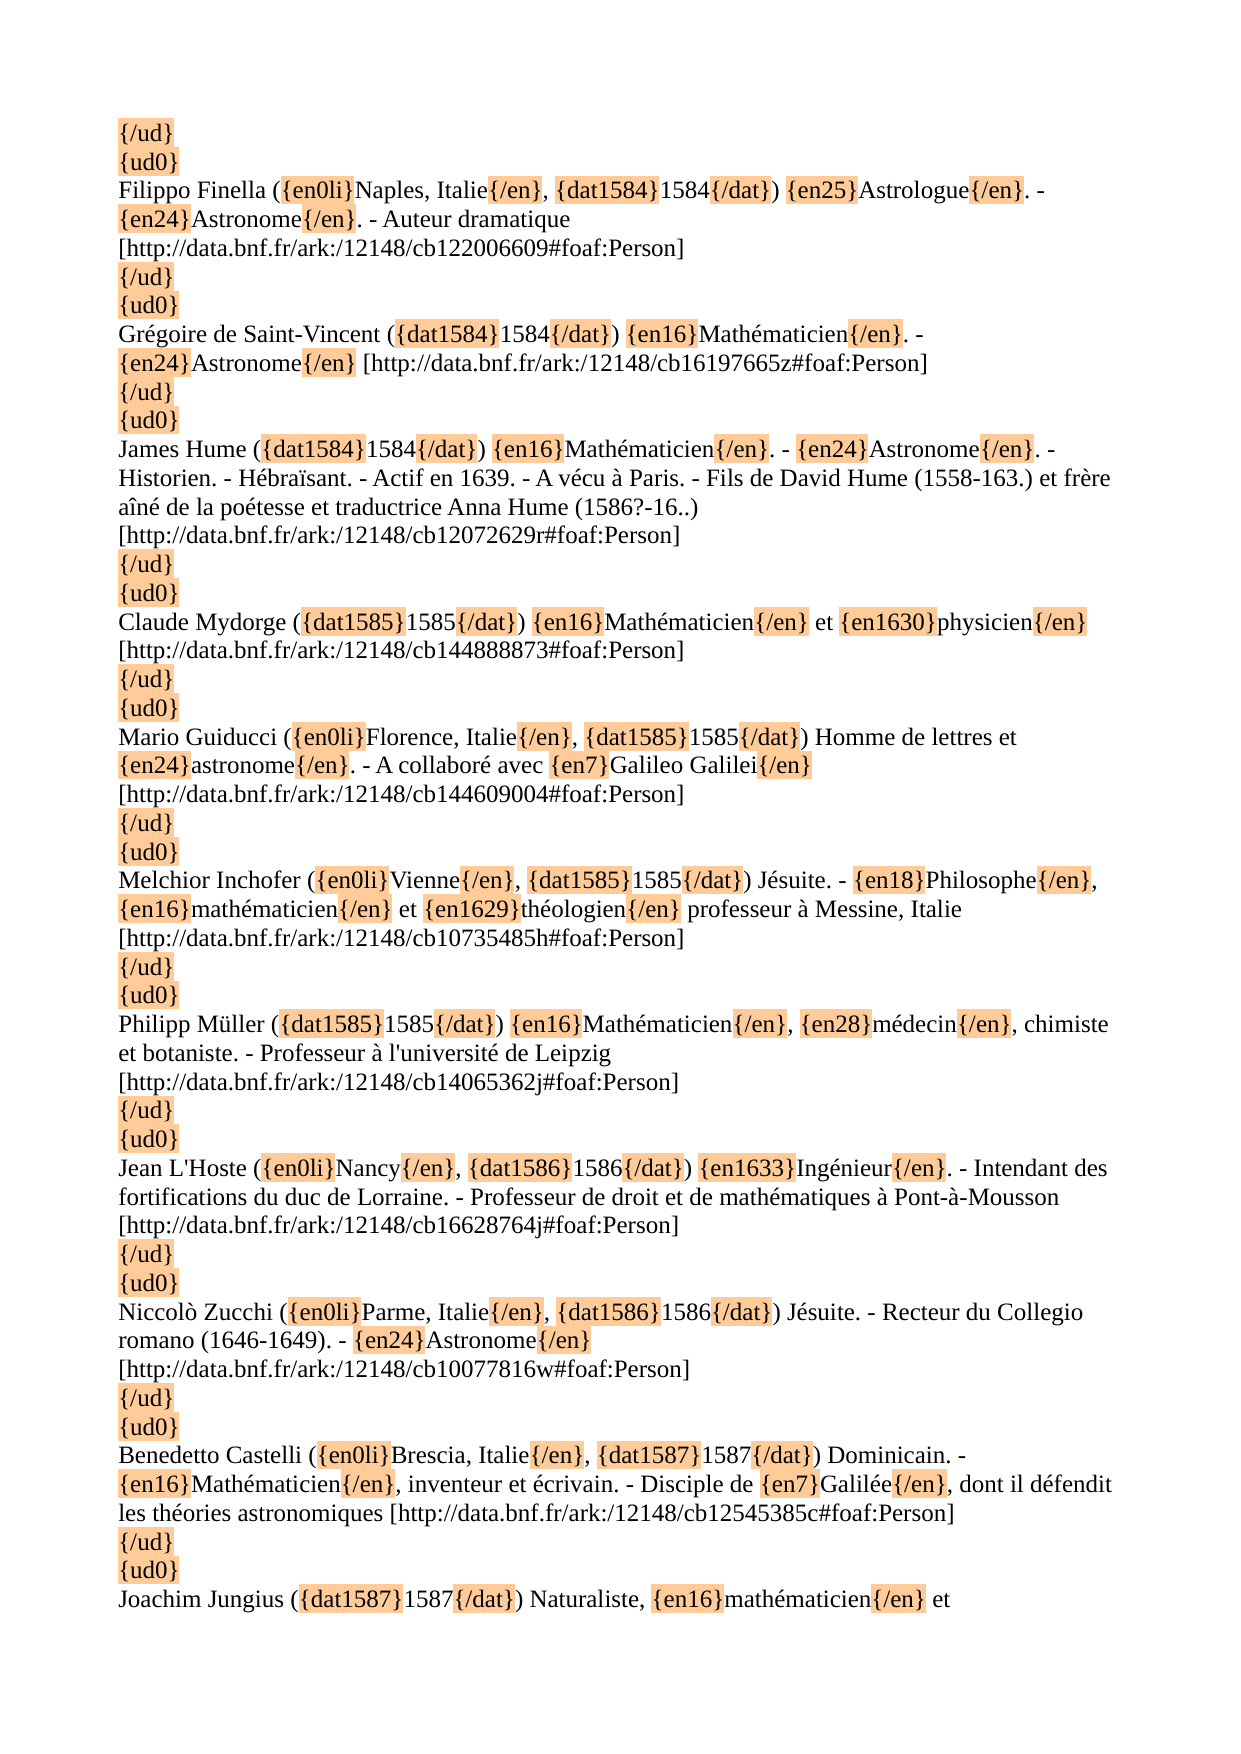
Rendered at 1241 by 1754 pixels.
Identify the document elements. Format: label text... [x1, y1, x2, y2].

text {/ud} [118, 808, 1122, 837]
text {ud0} [118, 1124, 1122, 1153]
text {/ud} [118, 1239, 1122, 1268]
text {ud0} [118, 406, 1122, 434]
text {/ud} [118, 549, 1122, 578]
text Melchior Inchofer ({en0li}Vienne{/en}, {dat1585}1585{/dat}) Jésuite. - {en18}Philosophe{/en}, {en16}mathématicien{/en} et {en1629}théologien{/en} professeur à Messine, Italie [http://data.bnf.fr/ark:/12148/cb10735485h#foaf:Person] [118, 866, 1122, 952]
text {/ud} [118, 118, 1122, 147]
text {ud0} [118, 291, 1122, 319]
text {ud0} [118, 1268, 1122, 1297]
text Jean L'Hoste ({en0li}Nancy{/en}, {dat1586}1586{/dat}) {en1633}Ingénieur{/en}. - Intendant des fortifications du duc de Lorraine. - Professeur de droit et de mathématiques à Pont-à-Mousson [http://data.bnf.fr/ark:/12148/cb16628764j#foaf:Person] [118, 1153, 1122, 1239]
text {/ud} [118, 377, 1122, 406]
text Benedetto Castelli ({en0li}Brescia, Italie{/en}, {dat1587}1587{/dat}) Dominicain. - {en16}Mathématicien{/en}, inventeur et écrivain. - Disciple de {en7}Galilée{/en}, dont il défendit les théories astronomiques [http://data.bnf.fr/ark:/12148/cb12545385c#foaf:Person] [118, 1441, 1122, 1527]
text Joachim Jungius ({dat1587}1587{/dat}) Naturaliste, {en16}mathématicien{/en} et [118, 1584, 1122, 1613]
text Filippo Finella ({en0li}Naples, Italie{/en}, {dat1584}1584{/dat}) {en25}Astrologue{/en}. - {en24}Astronome{/en}. - Auteur dramatique [http://data.bnf.fr/ark:/12148/cb122006609#foaf:Person] [118, 176, 1122, 262]
text Niccolò Zucchi ({en0li}Parme, Italie{/en}, {dat1586}1586{/dat}) Jésuite. - Recteur du Collegio romano (1646-1649). - {en24}Astronome{/en} [http://data.bnf.fr/ark:/12148/cb10077816w#foaf:Person] [118, 1297, 1122, 1383]
text Mario Guiducci ({en0li}Florence, Italie{/en}, {dat1585}1585{/dat}) Homme de lettres et {en24}astronome{/en}. - A collaboré avec {en7}Galileo Galilei{/en} [http://data.bnf.fr/ark:/12148/cb144609004#foaf:Person] [118, 722, 1122, 808]
text {ud0} [118, 1556, 1122, 1584]
text Philipp Müller ({dat1585}1585{/dat}) {en16}Mathématicien{/en}, {en28}médecin{/en}, chimiste et botaniste. - Professeur à l'université de Leipzig [http://data.bnf.fr/ark:/12148/cb14065362j#foaf:Person] [118, 1009, 1122, 1096]
text {ud0} [118, 147, 1122, 176]
text {/ud} [118, 952, 1122, 981]
text {ud0} [118, 693, 1122, 722]
text {ud0} [118, 1412, 1122, 1441]
text {/ud} [118, 664, 1122, 693]
text {/ud} [118, 1383, 1122, 1412]
text {/ud} [118, 1527, 1122, 1556]
text {ud0} [118, 578, 1122, 607]
text Grégoire de Saint-Vincent ({dat1584}1584{/dat}) {en16}Mathématicien{/en}. - {en24}Astronome{/en} [http://data.bnf.fr/ark:/12148/cb16197665z#foaf:Person] [118, 319, 1122, 377]
text {ud0} [118, 837, 1122, 866]
text {ud0} [118, 981, 1122, 1009]
text James Hume ({dat1584}1584{/dat}) {en16}Mathématicien{/en}. - {en24}Astronome{/en}. - Historien. - Hébraïsant. - Actif en 1639. - A vécu à Paris. - Fils de David Hume (1558-163.) et frère aîné de la poétesse et traductrice Anna Hume (1586?-16..) [http://data.bnf.fr/ark:/12148/cb12072629r#foaf:Person] [118, 434, 1122, 549]
text {/ud} [118, 262, 1122, 291]
text {/ud} [118, 1096, 1122, 1124]
text Claude Mydorge ({dat1585}1585{/dat}) {en16}Mathématicien{/en} et {en1630}physicien{/en} [http://data.bnf.fr/ark:/12148/cb144888873#foaf:Person] [118, 607, 1122, 664]
